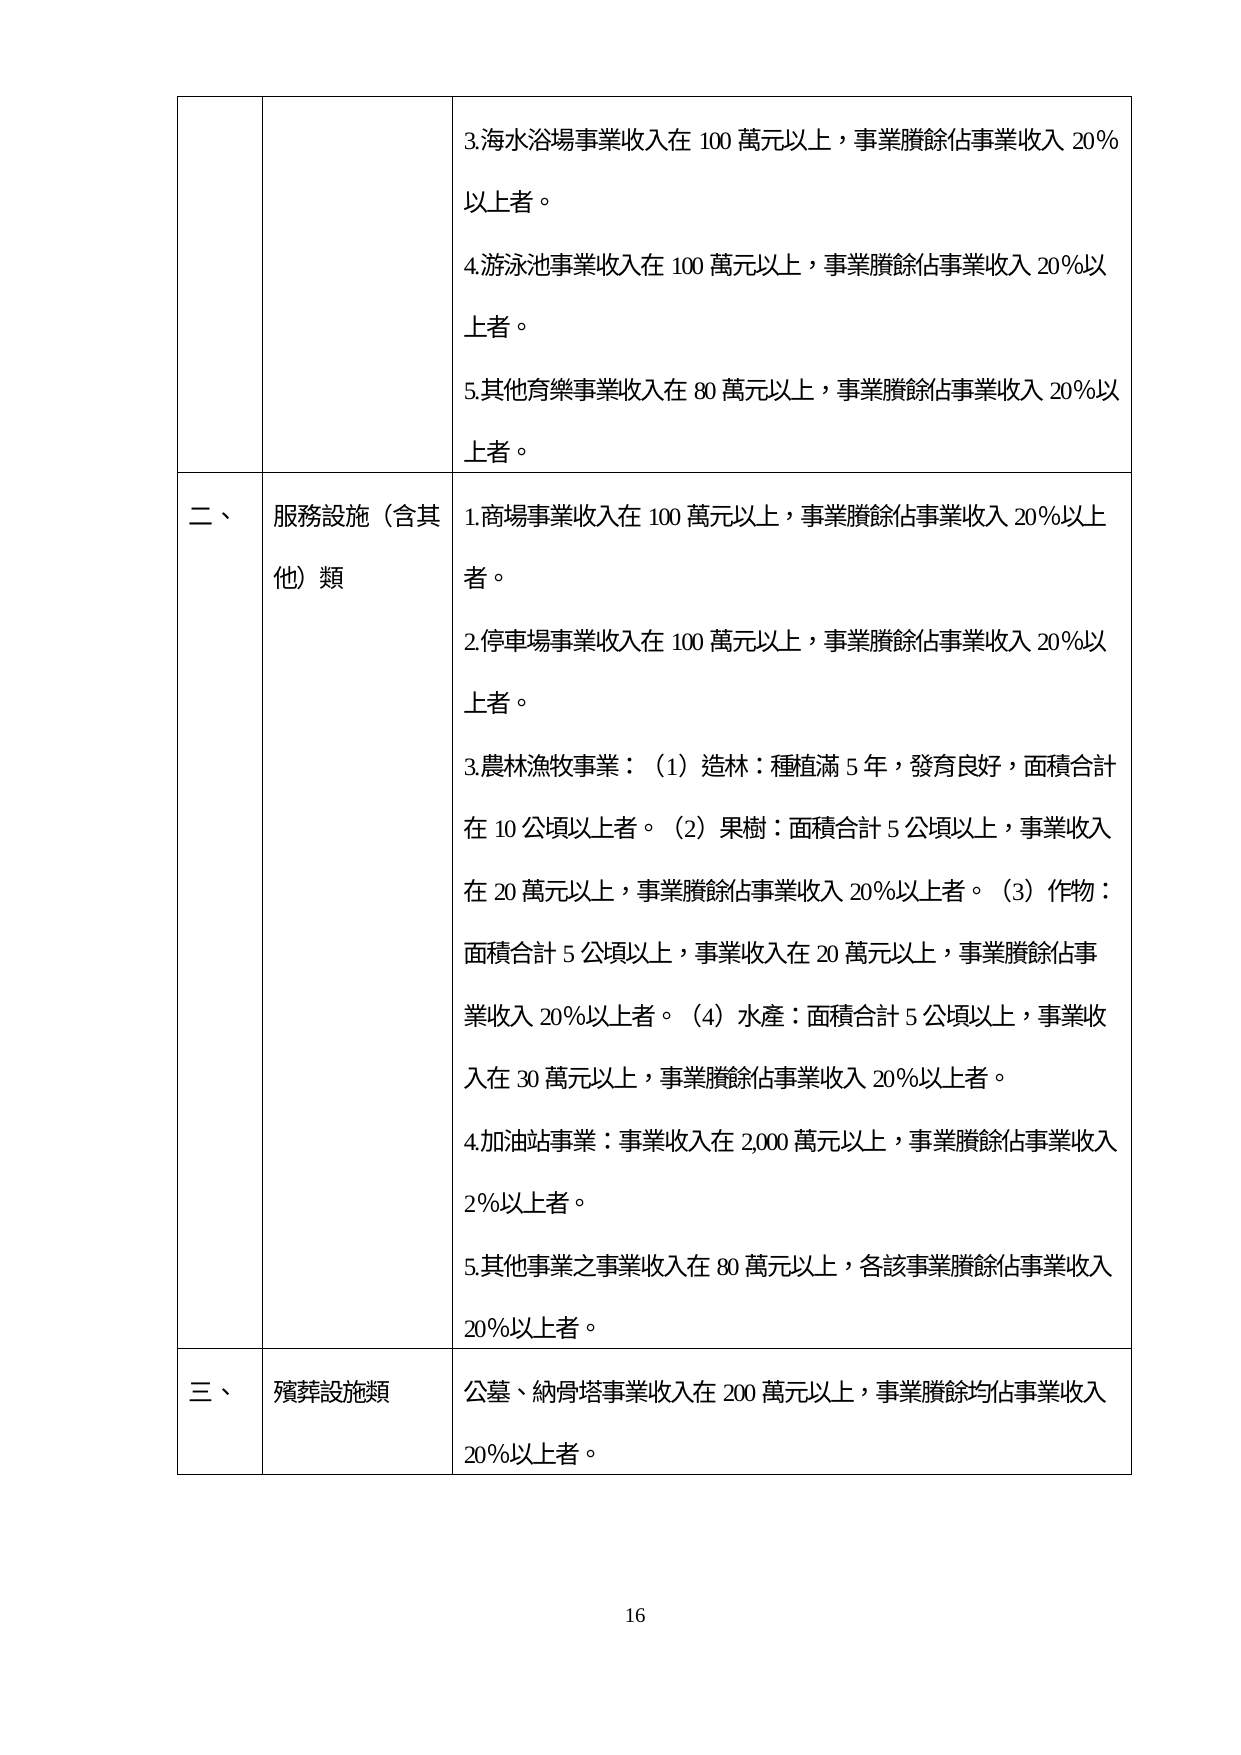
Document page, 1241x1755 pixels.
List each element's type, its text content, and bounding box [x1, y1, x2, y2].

table_cell 1.商場事業收入在100萬元以上，事業賸餘佔事業收入20％以上者。 2.停車場事業收入在100萬元以上，事業賸餘佔事業收入20％以上者。 3.農林漁牧事業：（1）造林：種植滿5年，發育良好，面積合計在10公頃以上者。（2）果樹：面積合計5公頃以上，事業收入在20萬元以上，事業賸餘佔事業收入20％以上者。（3）作物：面積合計5公頃以上，事業收入在20萬元以上，事業賸餘佔事業收入20％以上者。（4）水產：面積合計5公頃以上，事業收入在30萬元以上，事業賸餘佔事業收入20％以上者。 4.加油站事業：事業收入在2,000萬元以上，事業賸餘佔事業收入2％以上者。 5.其他事業之事業收入在80萬元以上，各該事業賸餘佔事業收入20％以上者。 [453, 473, 1131, 1348]
table_cell 三、 [178, 1349, 262, 1474]
table_cell 服務設施（含其他）類 [263, 473, 452, 1348]
table_cell 殯葬設施類 [263, 1349, 452, 1474]
table_cell [263, 97, 452, 472]
table_cell 3.海水浴場事業收入在100萬元以上，事業賸餘佔事業收入20％以上者。 4.游泳池事業收入在100萬元以上，事業賸餘佔事業收入20％以上者。 5.其他育樂事業收入在80萬元以上，事業賸餘佔事業收入20％以上者。 [453, 97, 1131, 472]
table_cell 公墓、納骨塔事業收入在200萬元以上，事業賸餘均佔事業收入20％以上者。 [453, 1349, 1131, 1474]
table_cell [178, 97, 262, 472]
table_cell 二、 [178, 473, 262, 1348]
